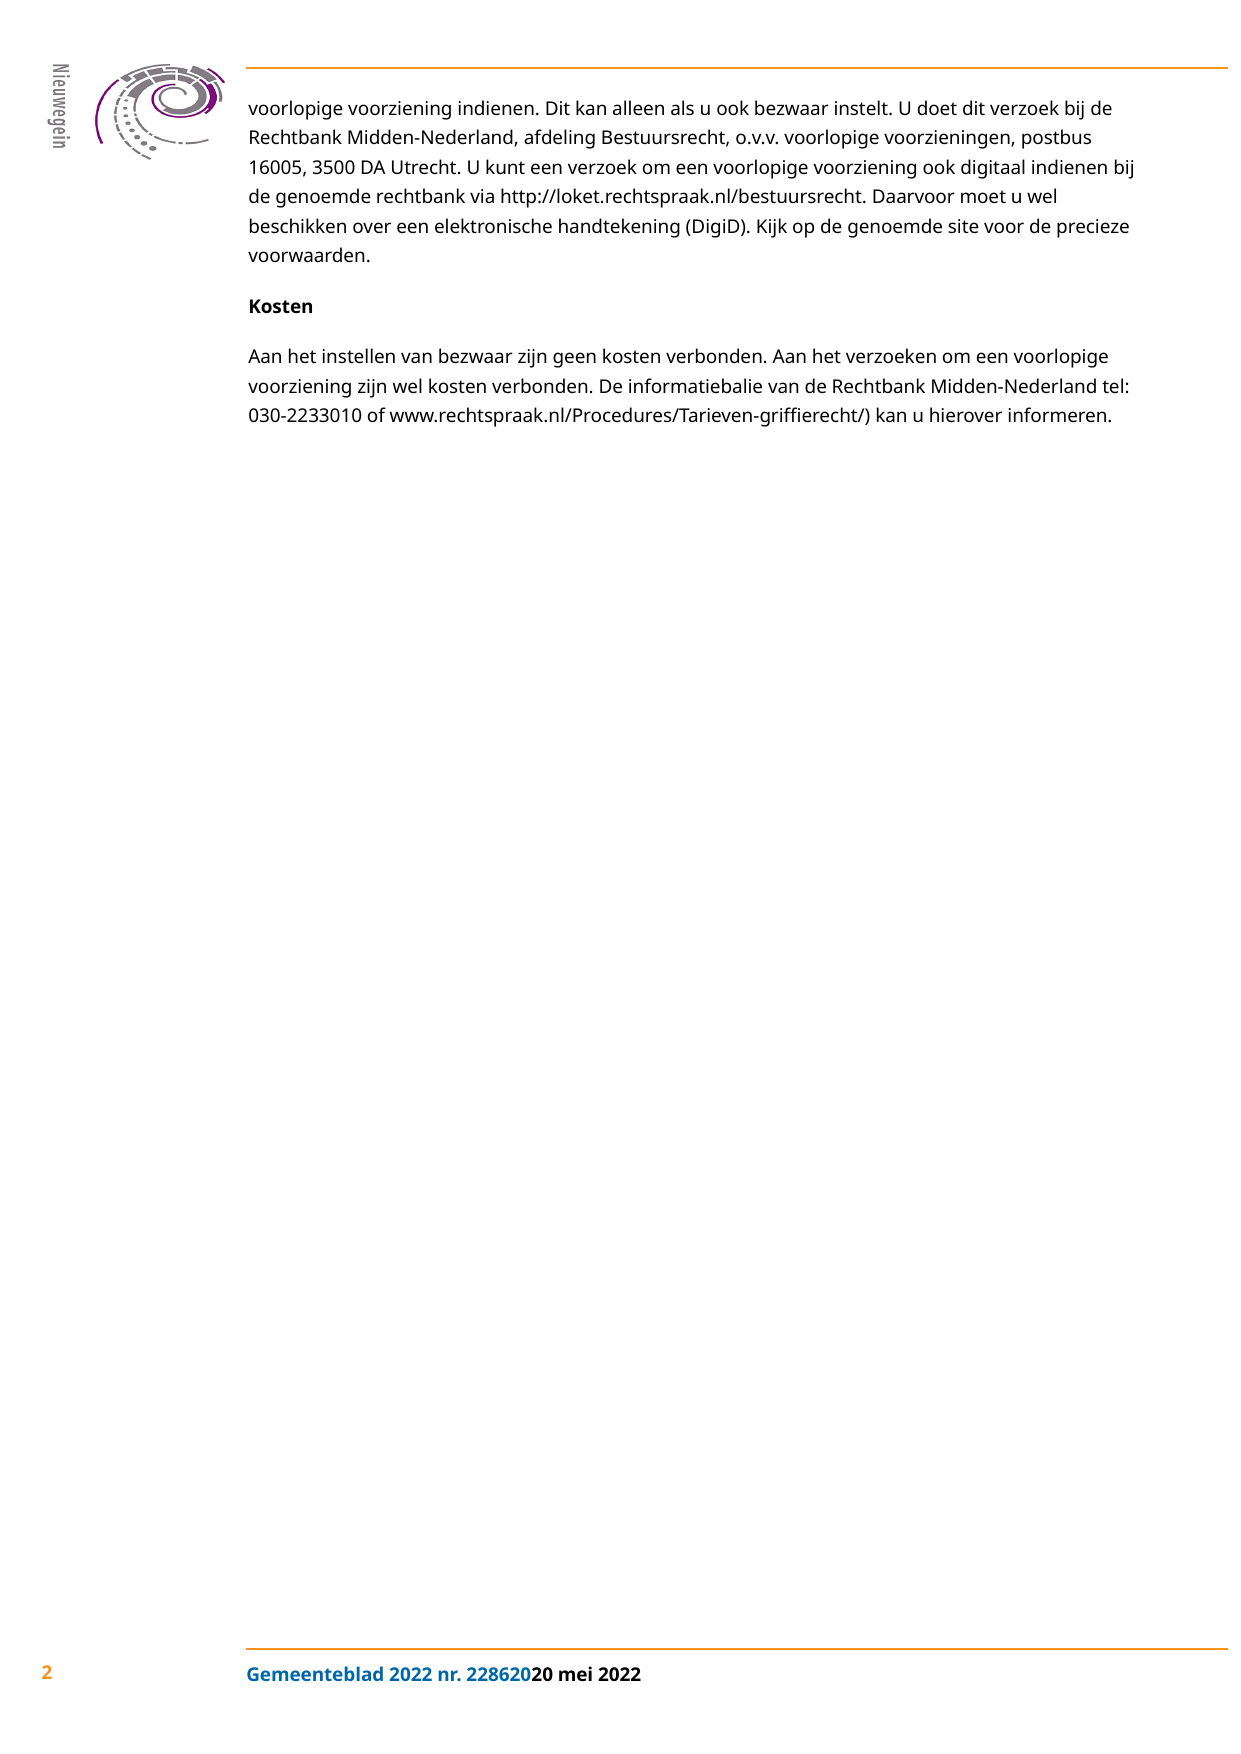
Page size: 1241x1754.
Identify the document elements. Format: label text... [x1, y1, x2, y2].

text Aan het instellen van bezwaar zijn geen kosten verbonden. Aan het verzoeken om een voorlopige voorziening zijn wel kosten verbonden. De informatiebalie van de Rechtbank Midden-Nederland tel: 030-2233010 of www.rechtspraak.nl/Procedures/Tarieven-griffierecht/) kan u hierover informeren. [248, 343, 1152, 428]
text voorlopige voorziening indienen. Dit kan alleen als u ook bezwaar instelt. U doet dit verzoek bij de Rechtbank Midden-Nederland, afdeling Bestuursrecht, o.v.v. voorlopige voorzieningen, postbus 16005, 3500 DA Utrecht. U kunt een verzoek om een voorlopige voorziening ook digitaal indienen bij de genoemde rechtbank via http://loket.rechtspraak.nl/bestuursrecht. Daarvoor moet u wel beschikken over een elektronische handtekening (DigiD). Kijk op de genoemde site voor de precieze voorwaarden. [248, 95, 1152, 268]
text Kosten [248, 293, 1152, 319]
picture [41, 47, 231, 172]
